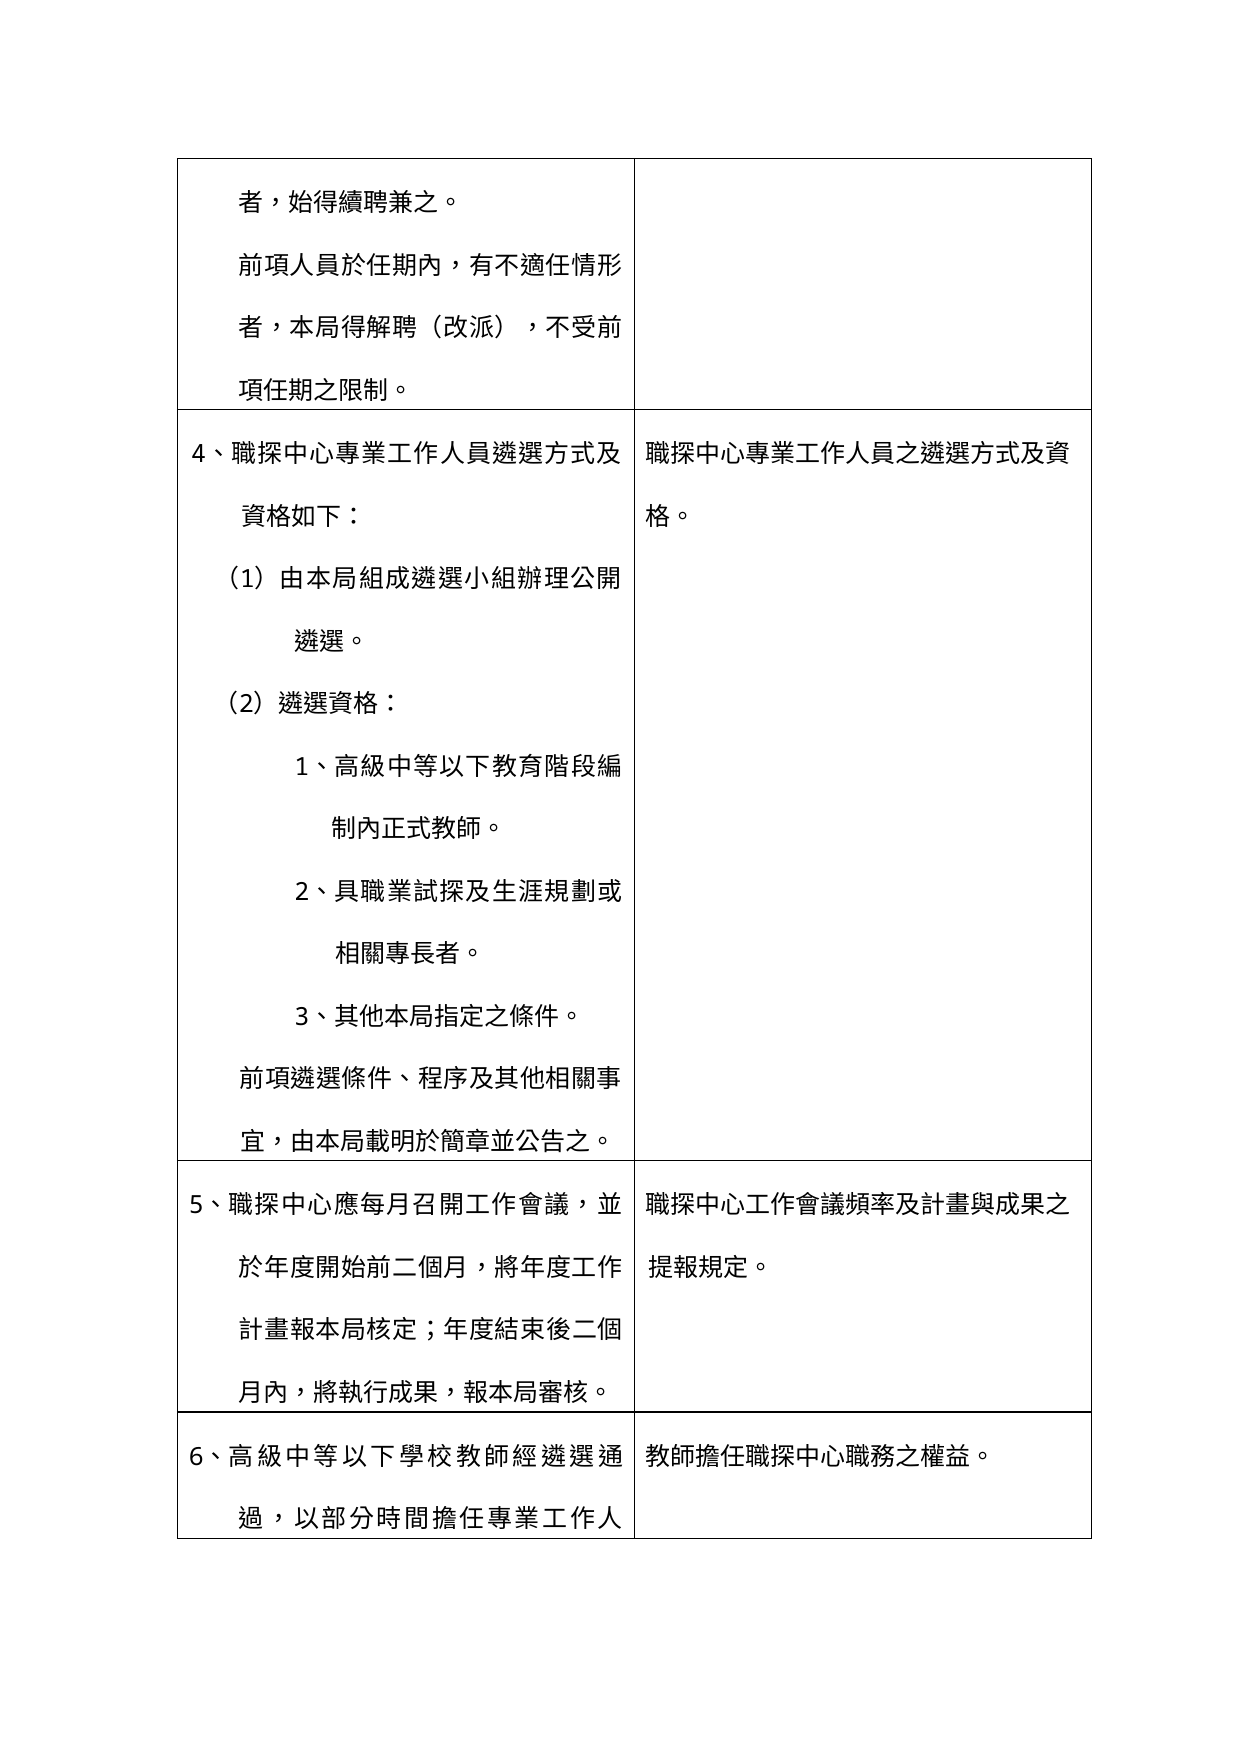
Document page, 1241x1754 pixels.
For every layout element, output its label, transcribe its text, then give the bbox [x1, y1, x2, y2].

table_cell 教師擔任職探中心職務之權益。 [635, 1413, 1091, 1537]
table_cell 職探中心專業工作人員之遴選方式及資格。 [635, 410, 1091, 1160]
table_cell 職探中心應每月召開工作會議，並於年度開始前二個月，將年度工作計畫報本局核定；年度結束後二個月內，將執行成果，報本局審核。 [178, 1161, 634, 1411]
table_cell 高級中等以下學校教師經遴選通過，以部分時間擔任專業工作人 [178, 1413, 634, 1537]
table_cell 職探中心工作會議頻率及計畫與成果之提報規定。 [635, 1161, 1091, 1411]
table_cell 職探中心專業工作人員遴選方式及資格如下： 由本局組成遴選小組辦理公開遴選。 遴選資格： 高級中等以下教育階段編制內正式教師。 具職業試探及生涯規劃或相關專長者。 其他本局指定之條件。 前項遴選條件、程序及其他相關事宜，由本局載明於簡章並公告之。 [178, 410, 634, 1160]
table_cell [635, 159, 1091, 409]
table_cell 者，始得續聘兼之。 前項人員於任期內，有不適任情形者，本局得解聘（改派），不受前項任期之限制。 [178, 159, 634, 409]
